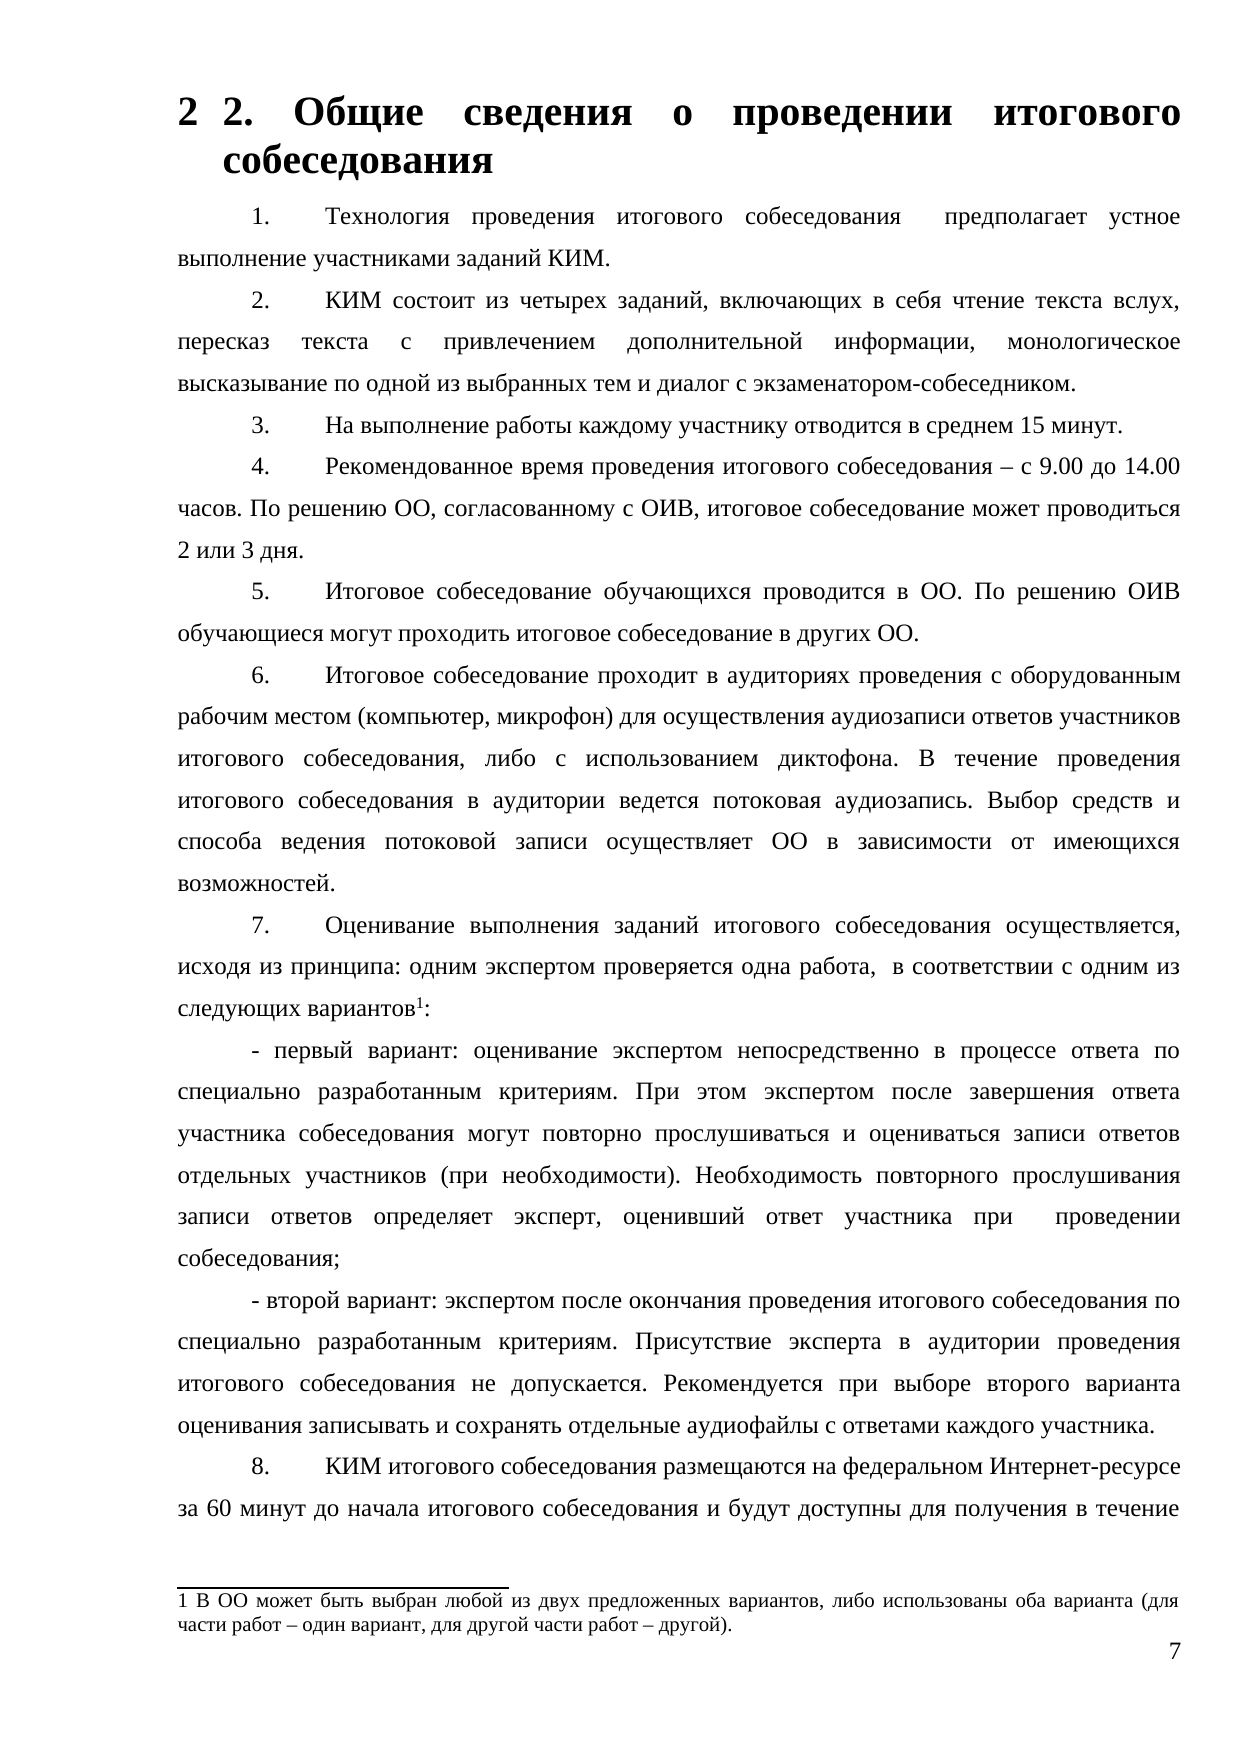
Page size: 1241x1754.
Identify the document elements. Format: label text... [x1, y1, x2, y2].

list Итоговое собеседование проходит в аудиториях проведения с оборудованным рабочим местом (компьютер, микрофон) для осуществления аудиозаписи ответов участников итогового собеседования, либо с использованием диктофона. В течение проведения итогового собеседования в аудитории ведется потоковая аудиозапись. Выбор средств и способа ведения потоковой записи осуществляет ОО в зависимости от имеющихся возможностей. [177, 660, 1181, 897]
list В ОО может быть выбран любой из двух предложенных вариантов, либо использованы оба варианта (для части работ – один вариант, для другой части работ – другой). [177, 1588, 1181, 1636]
text - второй вариант: экспертом после окончания проведения итогового собеседования по специально разработанным критериям. Присутствие эксперта в аудитории проведения итогового собеседования не допускается. Рекомендуется при выборе второго варианта оценивания записывать и сохранять отдельные аудиофайлы с ответами каждого участника. [177, 1285, 1181, 1438]
list Оценивание выполнения заданий итогового собеседования осуществляется, исходя из принципа: одним экспертом проверяется одна работа, в соответствии с одним из следующих вариантов: [177, 910, 1181, 1022]
list Технология проведения итогового собеседования предполагает устное выполнение участниками заданий КИМ. [177, 201, 1181, 272]
list Итоговое собеседование обучающихся проводится в ОО. По решению ОИВ обучающиеся могут проходить итоговое собеседование в других ОО. [177, 576, 1181, 647]
list Рекомендованное время проведения итогового собеседования – с 9.00 до 14.00 часов. По решению ОО, согласованному с ОИВ, итоговое собеседование может проводиться 2 или 3 дня. [177, 451, 1181, 563]
list КИМ состоит из четырех заданий, включающих в себя чтение текста вслух, пересказ текста с привлечением дополнительной информации, монологическое высказывание по одной из выбранных тем и диалог с экзаменатором-собеседником. [177, 285, 1181, 397]
text - первый вариант: оценивание экспертом непосредственно в процессе ответа по специально разработанным критериям. При этом экспертом после завершения ответа участника собеседования могут повторно прослушиваться и оцениваться записи ответов отдельных участников (при необходимости). Необходимость повторного прослушивания записи ответов определяет эксперт, оценивший ответ участника при проведении собеседования; [177, 1035, 1181, 1272]
subtitle 2. Общие сведения о проведении итогового собеседования [177, 86, 1181, 182]
list На выполнение работы каждому участнику отводится в среднем 15 минут. [177, 410, 1181, 438]
list КИМ итогового собеседования размещаются на федеральном Интернет-ресурсе за 60 минут до начала итогового собеседования и будут доступны для получения в течение [177, 1451, 1181, 1522]
